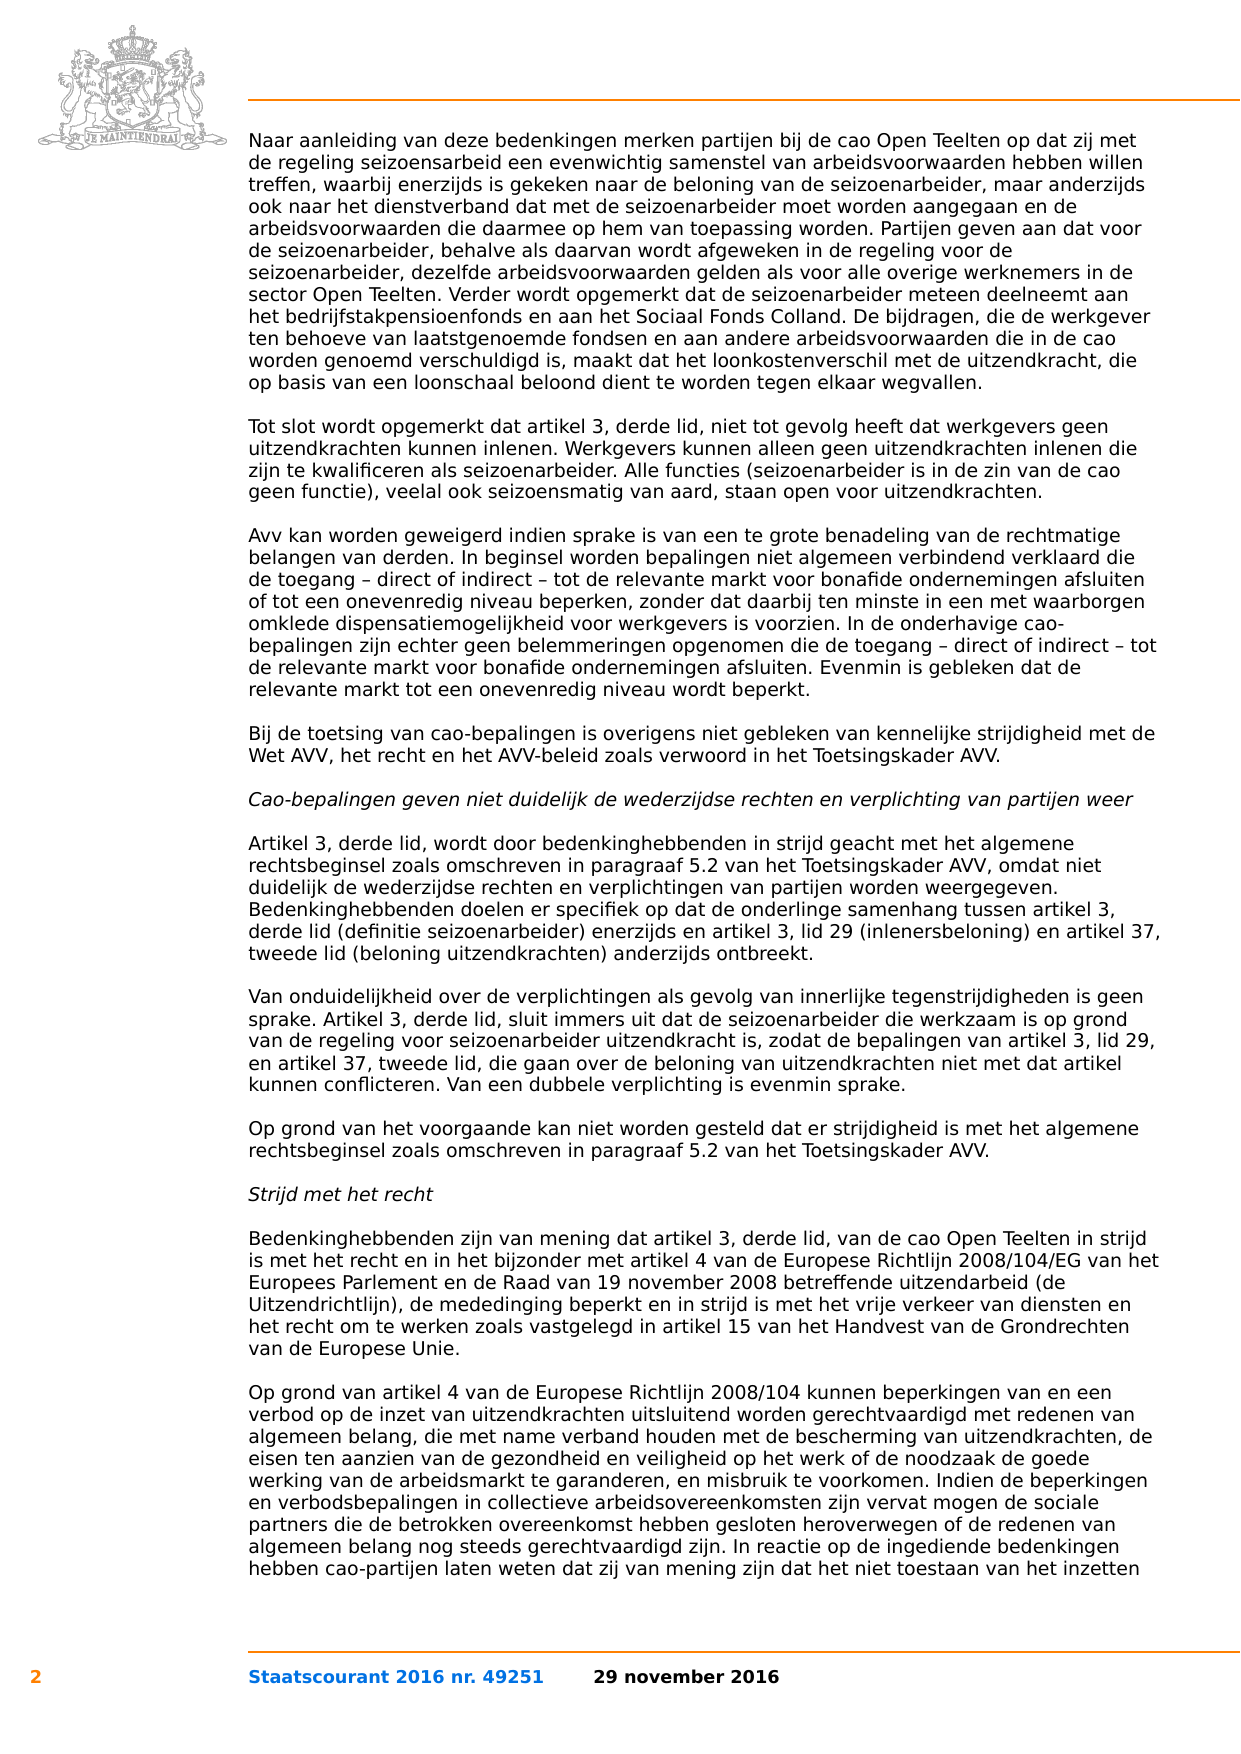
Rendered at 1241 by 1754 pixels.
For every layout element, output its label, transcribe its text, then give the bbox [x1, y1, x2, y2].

text Tot slot wordt opgemerkt dat artikel 3, derde lid, niet tot gevolg heeft dat werkgevers geen uitzendkrachten kunnen inlenen. Werkgevers kunnen alleen geen uitzendkrachten inlenen die zijn te kwalificeren als seizoenarbeider. Alle functies (seizoenarbeider is in de zin van de cao geen functie), veelal ook seizoensmatig van aard, staan open voor uitzendkrachten. [248, 416, 1163, 503]
picture [38, 25, 227, 150]
text Bij de toetsing van cao-bepalingen is overigens niet gebleken van kennelijke strijdigheid met de Wet AVV, het recht en het AVV-beleid zoals verwoord in het Toetsingskader AVV. [248, 723, 1163, 767]
text Naar aanleiding van deze bedenkingen merken partijen bij de cao Open Teelten op dat zij met de regeling seizoensarbeid een evenwichtig samenstel van arbeidsvoorwaarden hebben willen treffen, waarbij enerzijds is gekeken naar de beloning van de seizoenarbeider, maar anderzijds ook naar het dienstverband dat met de seizoenarbeider moet worden aangegaan en de arbeidsvoorwaarden die daarmee op hem van toepassing worden. Partijen geven aan dat voor de seizoenarbeider, behalve als daarvan wordt afgeweken in de regeling voor de seizoenarbeider, dezelfde arbeidsvoorwaarden gelden als voor alle overige werknemers in de sector Open Teelten. Verder wordt opgemerkt dat de seizoenarbeider meteen deelneemt aan het bedrijfstakpensioenfonds en aan het Sociaal Fonds Colland. De bijdragen, die de werkgever ten behoeve van laatstgenoemde fondsen en aan andere arbeidsvoorwaarden die in de cao worden genoemd verschuldigd is, maakt dat het loonkostenverschil met de uitzendkracht, die op basis van een loonschaal beloond dient te worden tegen elkaar wegvallen. [248, 130, 1163, 394]
text Artikel 3, derde lid, wordt door bedenkinghebbenden in strijd geacht met het algemene rechtsbeginsel zoals omschreven in paragraaf 5.2 van het Toetsingskader AVV, omdat niet duidelijk de wederzijdse rechten en verplichtingen van partijen worden weergegeven. Bedenkinghebbenden doelen er specifiek op dat de onderlinge samenhang tussen artikel 3, derde lid (definitie seizoenarbeider) enerzijds en artikel 3, lid 29 (inlenersbeloning) en artikel 37, tweede lid (beloning uitzendkrachten) anderzijds ontbreekt. [248, 833, 1163, 964]
text Bedenkinghebbenden zijn van mening dat artikel 3, derde lid, van de cao Open Teelten in strijd is met het recht en in het bijzonder met artikel 4 van de Europese Richtlijn 2008/104/EG van het Europees Parlement en de Raad van 19 november 2008 betreffende uitzendarbeid (de Uitzendrichtlijn), de mededinging beperkt en in strijd is met het vrije verkeer van diensten en het recht om te werken zoals vastgelegd in artikel 15 van het Handvest van de Grondrechten van de Europese Unie. [248, 1228, 1163, 1360]
subtitle Strijd met het recht [248, 1184, 1163, 1206]
subtitle Cao-bepalingen geven niet duidelijk de wederzijdse rechten en verplichting van partijen weer [248, 789, 1163, 811]
text Avv kan worden geweigerd indien sprake is van een te grote benadeling van de rechtmatige belangen van derden. In beginsel worden bepalingen niet algemeen verbindend verklaard die de toegang – direct of indirect – tot de relevante markt voor bonafide ondernemingen afsluiten of tot een onevenredig niveau beperken, zonder dat daarbij ten minste in een met waarborgen omklede dispensatiemogelijkheid voor werkgevers is voorzien. In de onderhavige cao-bepalingen zijn echter geen belemmeringen opgenomen die de toegang – direct of indirect – tot de relevante markt voor bonafide ondernemingen afsluiten. Evenmin is gebleken dat de relevante markt tot een onevenredig niveau wordt beperkt. [248, 525, 1163, 701]
text Op grond van artikel 4 van de Europese Richtlijn 2008/104 kunnen beperkingen van en een verbod op de inzet van uitzendkrachten uitsluitend worden gerechtvaardigd met redenen van algemeen belang, die met name verband houden met de bescherming van uitzendkrachten, de eisen ten aanzien van de gezondheid en veiligheid op het werk of de noodzaak de goede werking van de arbeidsmarkt te garanderen, en misbruik te voorkomen. Indien de beperkingen en verbodsbepalingen in collectieve arbeidsovereenkomsten zijn vervat mogen de sociale partners die de betrokken overeenkomst hebben gesloten heroverwegen of de redenen van algemeen belang nog steeds gerechtvaardigd zijn. In reactie op de ingediende bedenkingen hebben cao-partijen laten weten dat zij van mening zijn dat het niet toestaan van het inzetten [248, 1382, 1163, 1579]
text Op grond van het voorgaande kan niet worden gesteld dat er strijdigheid is met het algemene rechtsbeginsel zoals omschreven in paragraaf 5.2 van het Toetsingskader AVV. [248, 1118, 1163, 1162]
text Van onduidelijkheid over de verplichtingen als gevolg van innerlijke tegenstrijdigheden is geen sprake. Artikel 3, derde lid, sluit immers uit dat de seizoenarbeider die werkzaam is op grond van de regeling voor seizoenarbeider uitzendkracht is, zodat de bepalingen van artikel 3, lid 29, en artikel 37, tweede lid, die gaan over de beloning van uitzendkrachten niet met dat artikel kunnen conflicteren. Van een dubbele verplichting is evenmin sprake. [248, 986, 1163, 1096]
